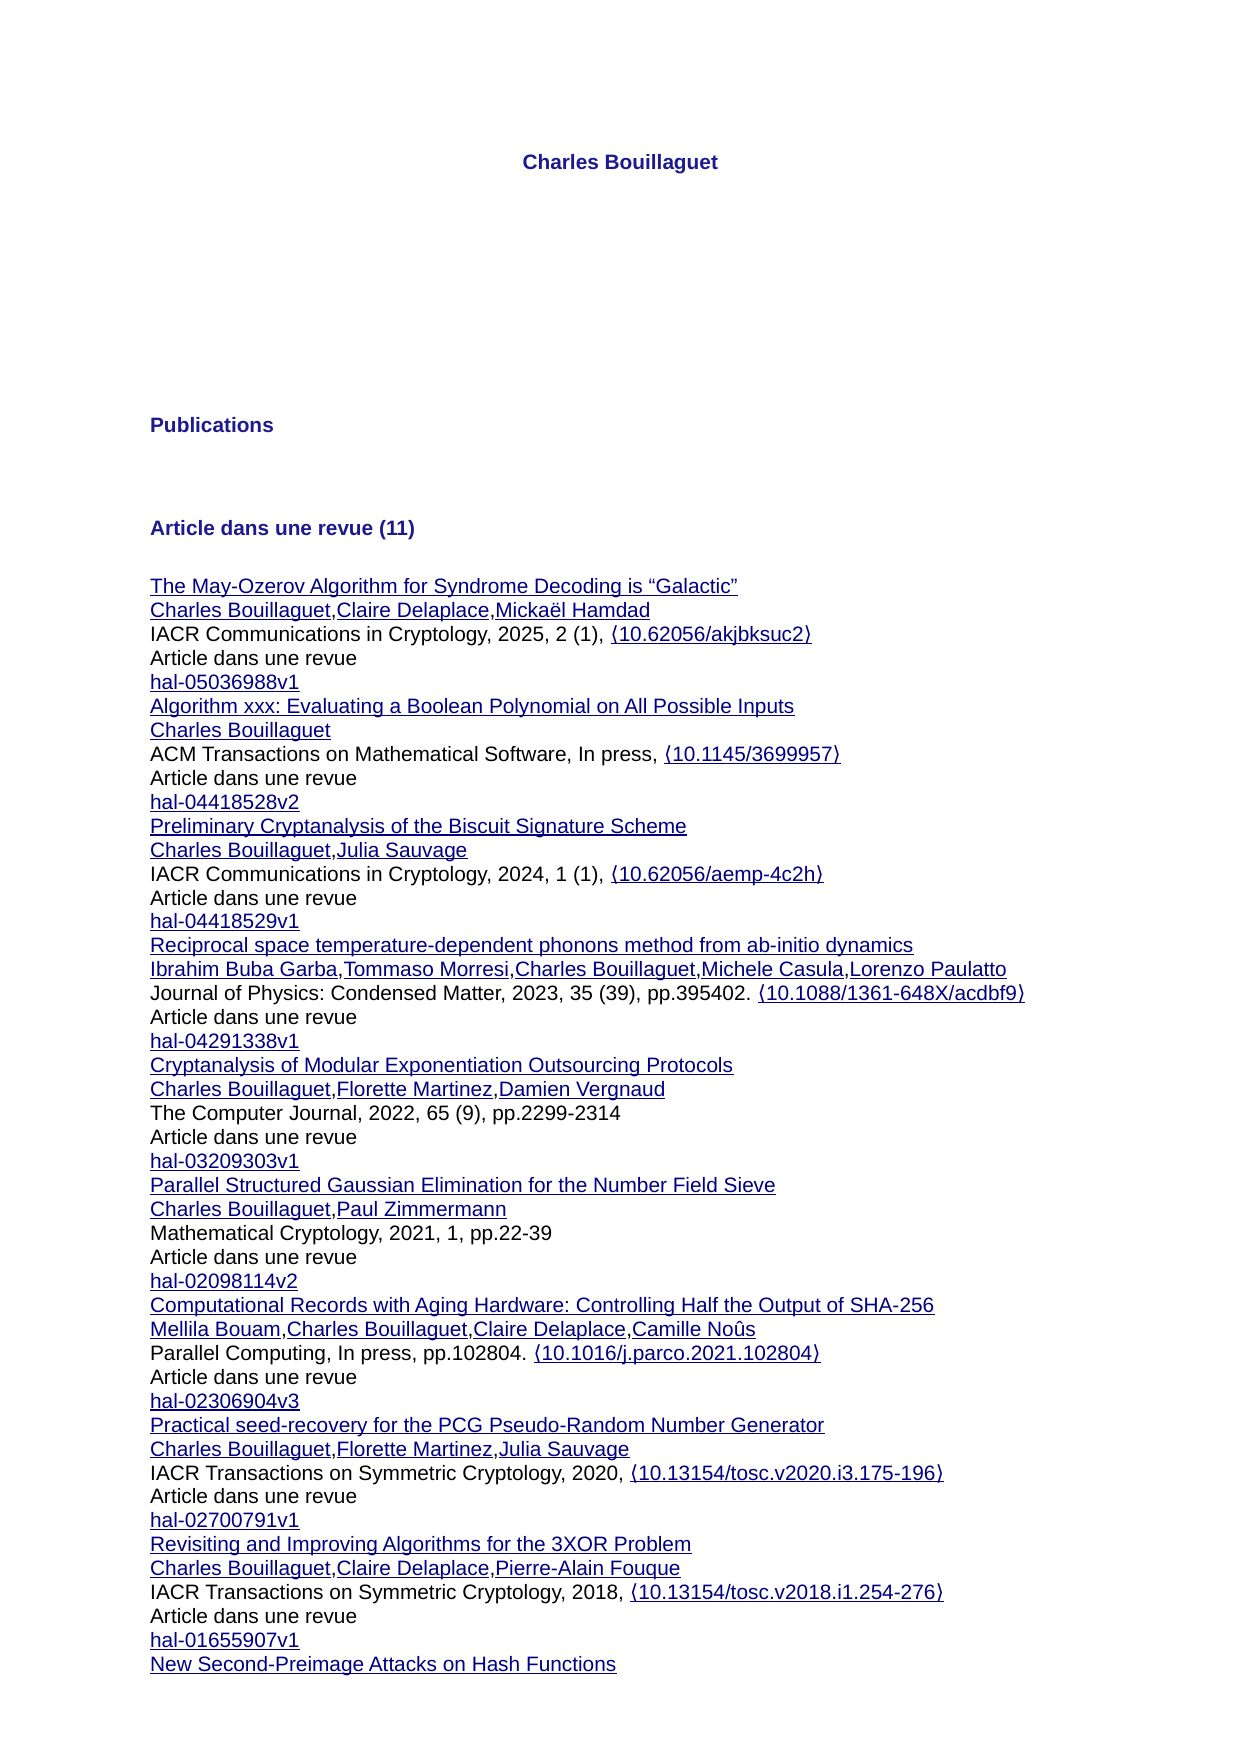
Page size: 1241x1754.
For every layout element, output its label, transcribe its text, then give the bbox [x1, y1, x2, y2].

table_cell Computational Records with Aging Hardware: Controlling Half the Output of SHA-256 Mellila Bouam,Charles Bouillaguet,Claire Delaplace,Camille Noûs Parallel Computing, In press, pp.102804. ⟨10.1016/j.parco.2021.102804⟩ Article dans une revue hal-02306904v3 [150, 1293, 1090, 1412]
table_cell Parallel Structured Gaussian Elimination for the Number Field Sieve Charles Bouillaguet,Paul Zimmermann Mathematical Cryptology, 2021, 1, pp.22-39 Article dans une revue hal-02098114v2 [150, 1173, 1090, 1293]
table_cell Reciprocal space temperature-dependent phonons method from ab-initio dynamics Ibrahim Buba Garba,Tommaso Morresi,Charles Bouillaguet,Michele Casula,Lorenzo Paulatto Journal of Physics: Condensed Matter, 2023, 35 (39), pp.395402. ⟨10.1088/1361-648X/acdbf9⟩ Article dans une revue hal-04291338v1 [150, 933, 1090, 1053]
table_cell Preliminary Cryptanalysis of the Biscuit Signature Scheme Charles Bouillaguet,Julia Sauvage IACR Communications in Cryptology, 2024, 1 (1), ⟨10.62056/aemp-4c2h⟩ Article dans une revue hal-04418529v1 [150, 814, 1090, 933]
table_cell Revisiting and Improving Algorithms for the 3XOR Problem Charles Bouillaguet,Claire Delaplace,Pierre-Alain Fouque IACR Transactions on Symmetric Cryptology, 2018, ⟨10.13154/tosc.v2018.i1.254-276⟩ Article dans une revue hal-01655907v1 [150, 1532, 1090, 1652]
table_header The May-Ozerov Algorithm for Syndrome Decoding is “Galactic” Charles Bouillaguet,Claire Delaplace,Mickaël Hamdad IACR Communications in Cryptology, 2025, 2 (1), ⟨10.62056/akjbksuc2⟩ Article dans une revue hal-05036988v1 [150, 574, 1090, 694]
table_cell New Second-Preimage Attacks on Hash Functions [150, 1652, 1090, 1676]
subtitle Article dans une revue (11) [150, 516, 1090, 539]
subtitle Publications [150, 412, 1090, 436]
subtitle Charles Bouillaguet [150, 150, 1090, 174]
table_cell Algorithm xxx: Evaluating a Boolean Polynomial on All Possible Inputs Charles Bouillaguet ACM Transactions on Mathematical Software, In press, ⟨10.1145/3699957⟩ Article dans une revue hal-04418528v2 [150, 694, 1090, 813]
table_cell Practical seed-recovery for the PCG Pseudo-Random Number Generator Charles Bouillaguet,Florette Martinez,Julia Sauvage IACR Transactions on Symmetric Cryptology, 2020, ⟨10.13154/tosc.v2020.i3.175-196⟩ Article dans une revue hal-02700791v1 [150, 1413, 1090, 1532]
table_cell Cryptanalysis of Modular Exponentiation Outsourcing Protocols Charles Bouillaguet,Florette Martinez,Damien Vergnaud The Computer Journal, 2022, 65 (9), pp.2299-2314 Article dans une revue hal-03209303v1 [150, 1053, 1090, 1173]
